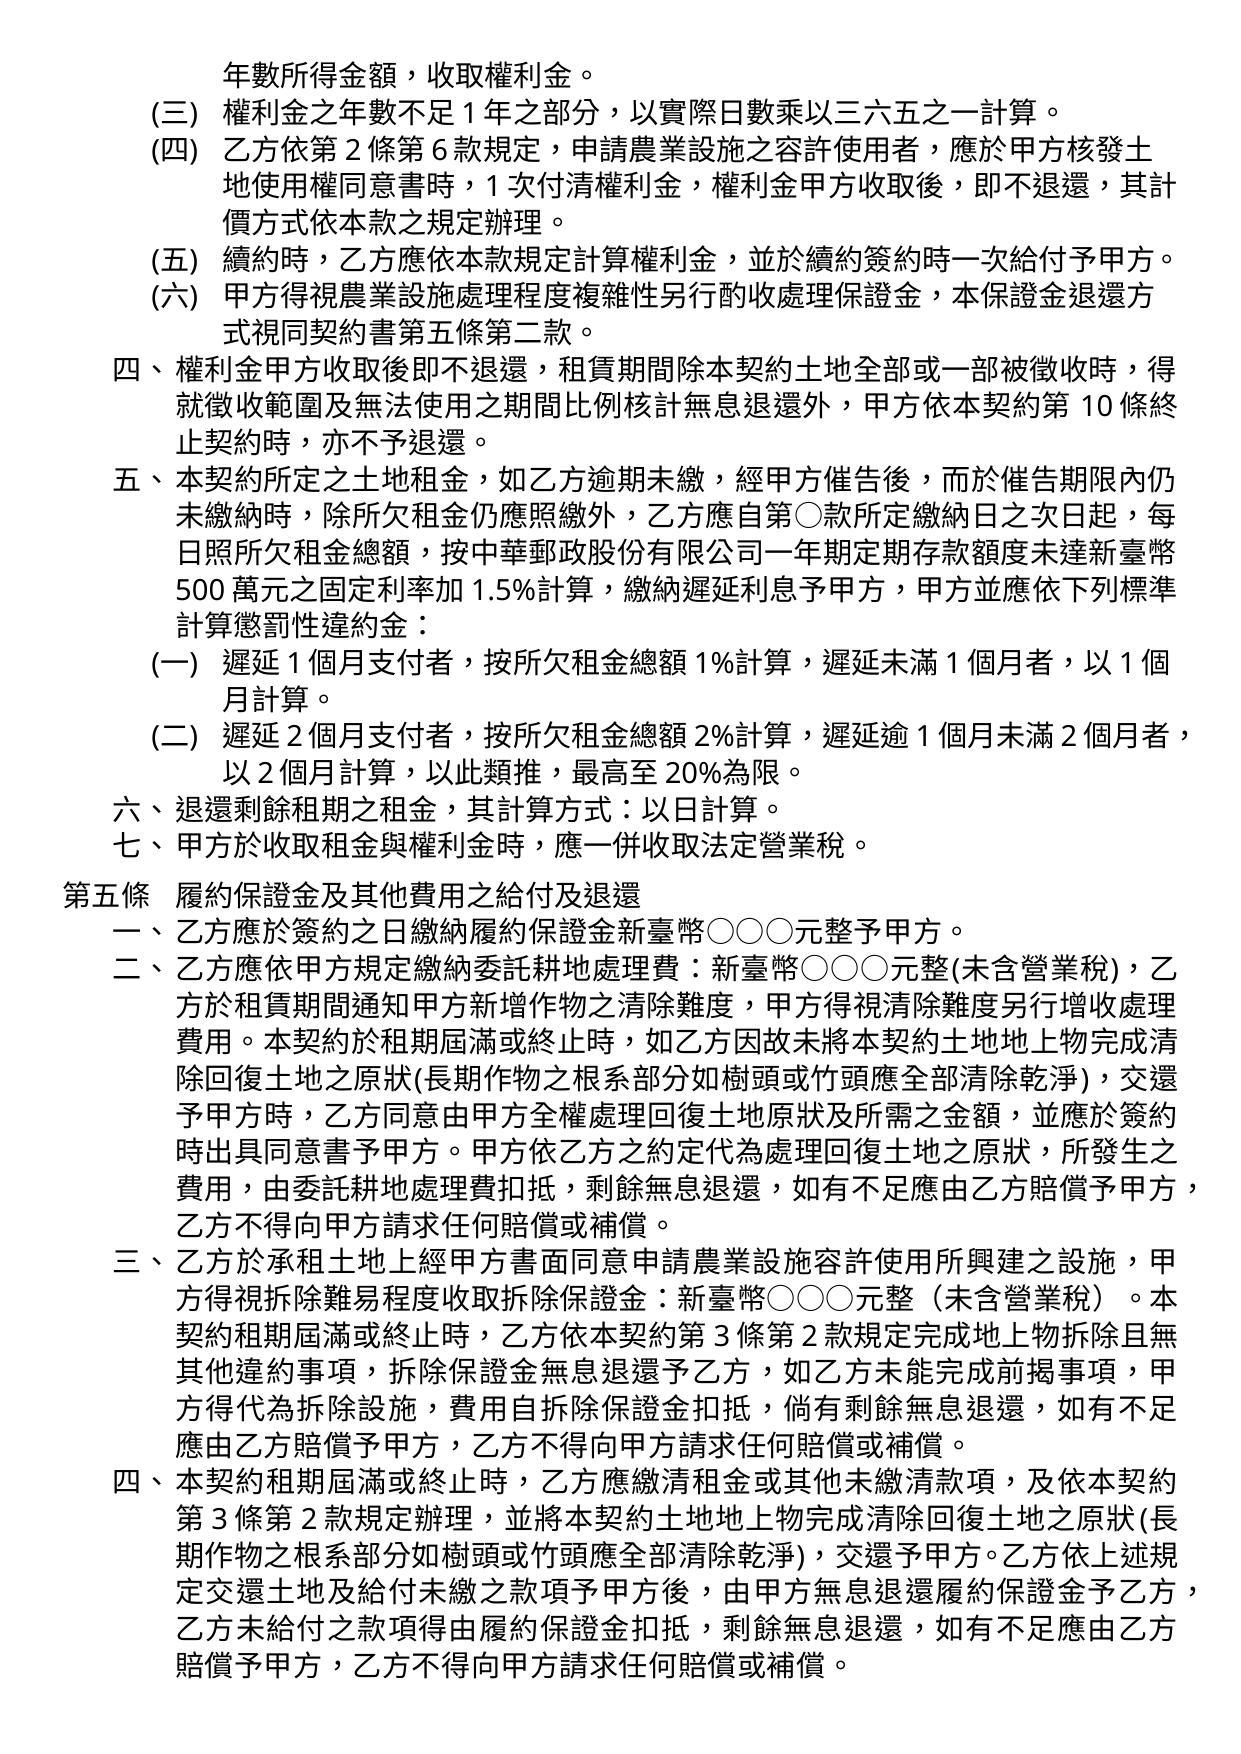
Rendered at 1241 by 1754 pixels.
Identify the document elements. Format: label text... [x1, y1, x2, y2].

list 甲方於收取租金與權利金時，應一併收取法定營業稅。 [112, 827, 1179, 864]
list 甲方得視農業設施處理程度複雜性另行酌收處理保證金，本保證金退還方式視同契約書第五條第二款。 [151, 277, 1179, 351]
list 乙方於承租土地上經甲方書面同意申請農業設施容許使用所興建之設施，甲方得視拆除難易程度收取拆除保證金：新臺幣○○○元整（未含營業稅）。本契約租期屆滿或終止時，乙方依本契約第3條第2款規定完成地上物拆除且無其他違約事項，拆除保證金無息退還予乙方，如乙方未能完成前揭事項，甲方得代為拆除設施，費用自拆除保證金扣抵，倘有剩餘無息退還，如有不足應由乙方賠償予甲方，乙方不得向甲方請求任何賠償或補償。 [112, 1243, 1179, 1463]
list 乙方應依甲方規定繳納委託耕地處理費：新臺幣○○○元整(未含營業稅)，乙方於租賃期間通知甲方新增作物之清除難度，甲方得視清除難度另行增收處理費用。本契約於租期屆滿或終止時，如乙方因故未將本契約土地地上物完成清除回復土地之原狀(長期作物之根系部分如樹頭或竹頭應全部清除乾淨)，交還予甲方時，乙方同意由甲方全權處理回復土地原狀及所需之金額，並應於簽約時出具同意書予甲方。甲方依乙方之約定代為處理回復土地之原狀，所發生之費用，由委託耕地處理費扣抵，剩餘無息退還，如有不足應由乙方賠償予甲方，乙方不得向甲方請求任何賠償或補償。 [112, 950, 1179, 1243]
list 續約時，乙方應依本款規定計算權利金，並於續約簽約時一次給付予甲方。 [151, 241, 1179, 277]
list 退還剩餘租期之租金，其計算方式：以日計算。 [112, 791, 1179, 827]
list 履約保證金及其他費用之給付及退還 [62, 877, 1179, 913]
list 遲延2個月支付者，按所欠租金總額2%計算，遲延逾1個月未滿2個月者，以2個月計算，以此類推，最高至20%為限。 [151, 717, 1179, 791]
list 遲延1個月支付者，按所欠租金總額1%計算，遲延未滿1個月者，以1個月計算。 [151, 644, 1179, 717]
list 乙方依第2條第6款規定，申請農業設施之容許使用者，應於甲方核發土地使用權同意書時，1次付清權利金，權利金甲方收取後，即不退還，其計價方式依本款之規定辦理。 [151, 131, 1179, 241]
list 權利金之年數不足1年之部分，以實際日數乘以三六五之一計算。 [151, 94, 1179, 131]
list 乙方應於簽約之日繳納履約保證金新臺幣○○○元整予甲方。 [112, 913, 1179, 950]
list 年數所得金額，收取權利金。 [151, 57, 1179, 94]
list 權利金甲方收取後即不退還，租賃期間除本契約土地全部或一部被徵收時，得就徵收範圍及無法使用之期間比例核計無息退還外，甲方依本契約第10條終止契約時，亦不予退還。 [112, 351, 1179, 461]
list 本契約租期屆滿或終止時，乙方應繳清租金或其他未繳清款項，及依本契約第3條第2款規定辦理，並將本契約土地地上物完成清除回復土地之原狀(長期作物之根系部分如樹頭或竹頭應全部清除乾淨)，交還予甲方。乙方依上述規定交還土地及給付未繳之款項予甲方後，由甲方無息退還履約保證金予乙方，乙方未給付之款項得由履約保證金扣抵，剩餘無息退還，如有不足應由乙方賠償予甲方，乙方不得向甲方請求任何賠償或補償。 [112, 1463, 1179, 1683]
list 本契約所定之土地租金，如乙方逾期未繳，經甲方催告後，而於催告期限內仍未繳納時，除所欠租金仍應照繳外，乙方應自第○款所定繳納日之次日起，每日照所欠租金總額，按中華郵政股份有限公司一年期定期存款額度未達新臺幣500萬元之固定利率加1.5%計算，繳納遲延利息予甲方，甲方並應依下列標準計算懲罰性違約金： [112, 461, 1179, 644]
